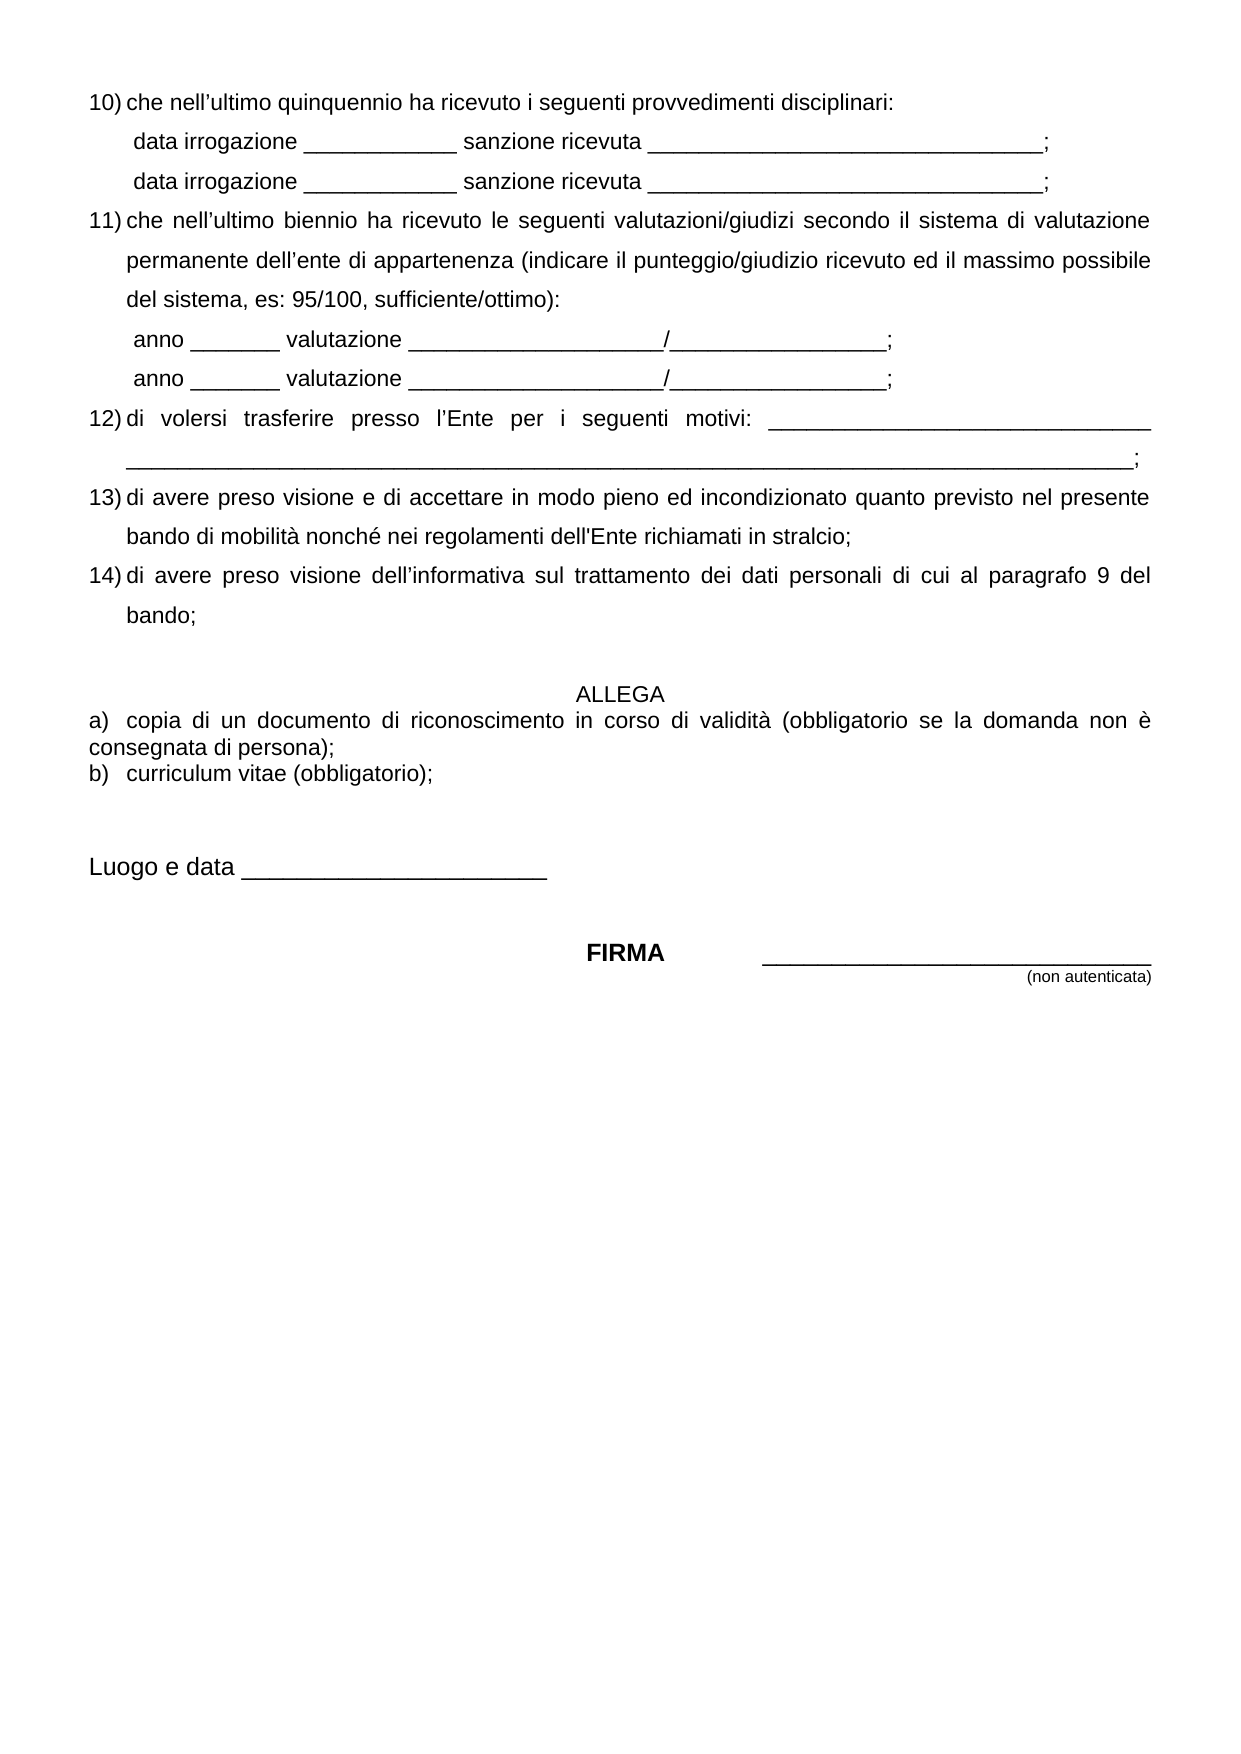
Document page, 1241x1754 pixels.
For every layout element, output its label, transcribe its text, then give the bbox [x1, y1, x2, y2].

list di avere preso visione e di accettare in modo pieno ed incondizionato quanto previsto nel presente bando di mobilità nonché nei regolamenti dell'Ente richiamati in stralcio; [89, 483, 1152, 549]
list copia di un documento di riconoscimento in corso di validità (obbligatorio se la domanda non è consegnata di persona); [89, 707, 1152, 760]
list curriculum vitae (obbligatorio); [89, 760, 1152, 786]
text ALLEGA [89, 681, 1152, 707]
text (non autenticata) [89, 967, 1152, 986]
list di volersi trasferire presso l’Ente per i seguenti motivi: ______________________________ _______________________________________________________________________________; [89, 404, 1152, 470]
text data irrogazione ____________ sanzione ricevuta _______________________________; [133, 168, 1152, 194]
text data irrogazione ____________ sanzione ricevuta _______________________________; [133, 128, 1152, 154]
text anno _______ valutazione ____________________/_________________; [133, 326, 1152, 352]
list che nell’ultimo quinquennio ha ricevuto i seguenti provvedimenti disciplinari: [89, 89, 1152, 115]
text FIRMA ____________________________ [89, 938, 1152, 967]
text Luogo e data ______________________ [89, 852, 1152, 881]
list che nell’ultimo biennio ha ricevuto le seguenti valutazioni/giudizi secondo il sistema di valutazione permanente dell’ente di appartenenza (indicare il punteggio/giudizio ricevuto ed il massimo possibile del sistema, es: 95/100, sufficiente/ottimo): [89, 207, 1152, 312]
text anno _______ valutazione ____________________/_________________; [133, 365, 1152, 391]
list di avere preso visione dell’informativa sul trattamento dei dati personali di cui al paragrafo 9 del bando; [89, 562, 1152, 628]
